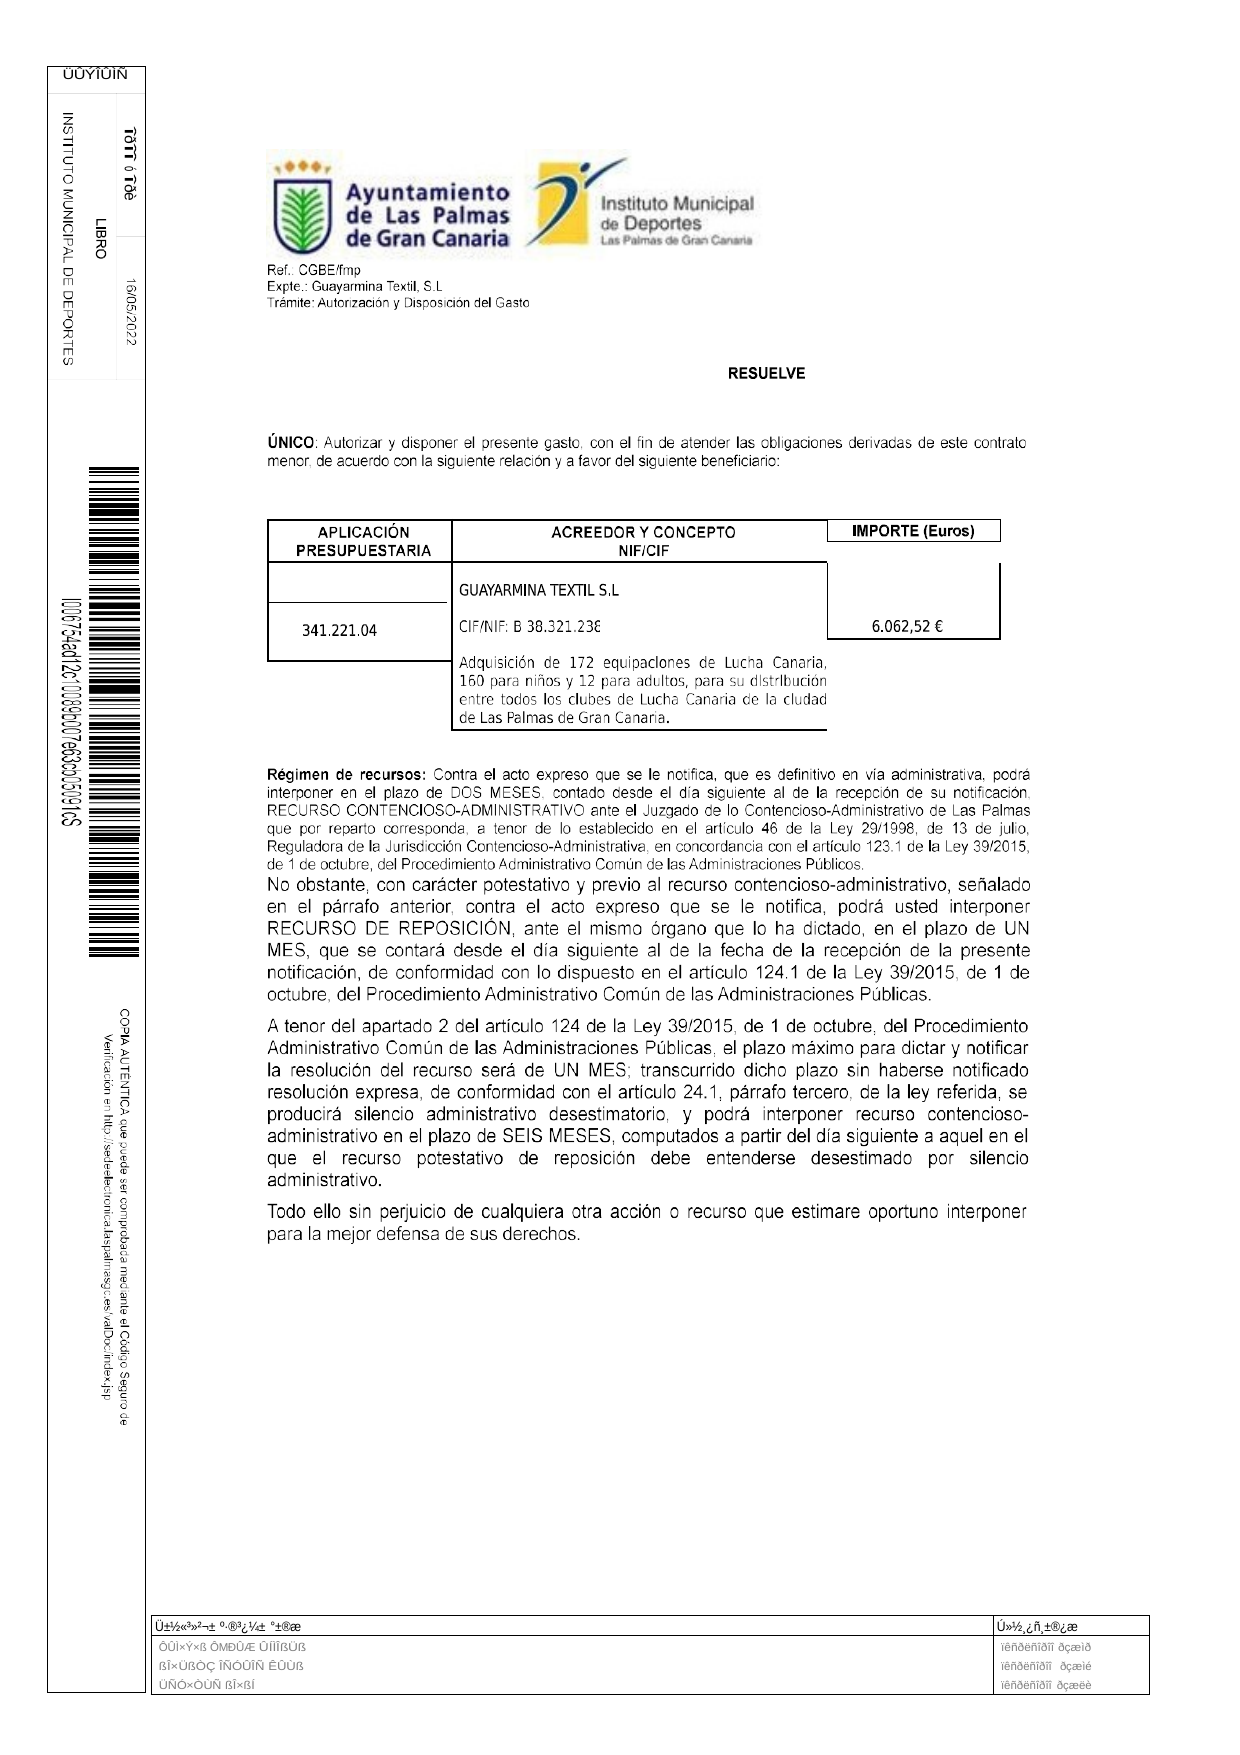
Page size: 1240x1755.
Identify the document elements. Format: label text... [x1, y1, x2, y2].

table_header Ú»½¸¿ñ¸±®¿æ [994, 1616, 1149, 1635]
table_header Ü±½«³»²¬± º·®³¿¼± °±®æ [152, 1616, 993, 1635]
text îðîî ó îðè [122, 127, 138, 204]
table_cell ïêñðëñîðîî ðçæìð ïêñðëñîðîî ðçæìé ïêñðëñîðîî ðçæëè [994, 1636, 1149, 1694]
table_cell ÔÛÌ×Ý×ß ÔMÐÛÆ ÛÍÌÎßÜß ßÎ×ÜßÒÇ ÎÑÓÛÎÑ ÊÛÙß ÜÑÓ×ÒÙÑ ßÎ×ßÍ ÎÑÜÎ×ÙËÛÆ [152, 1636, 993, 1694]
